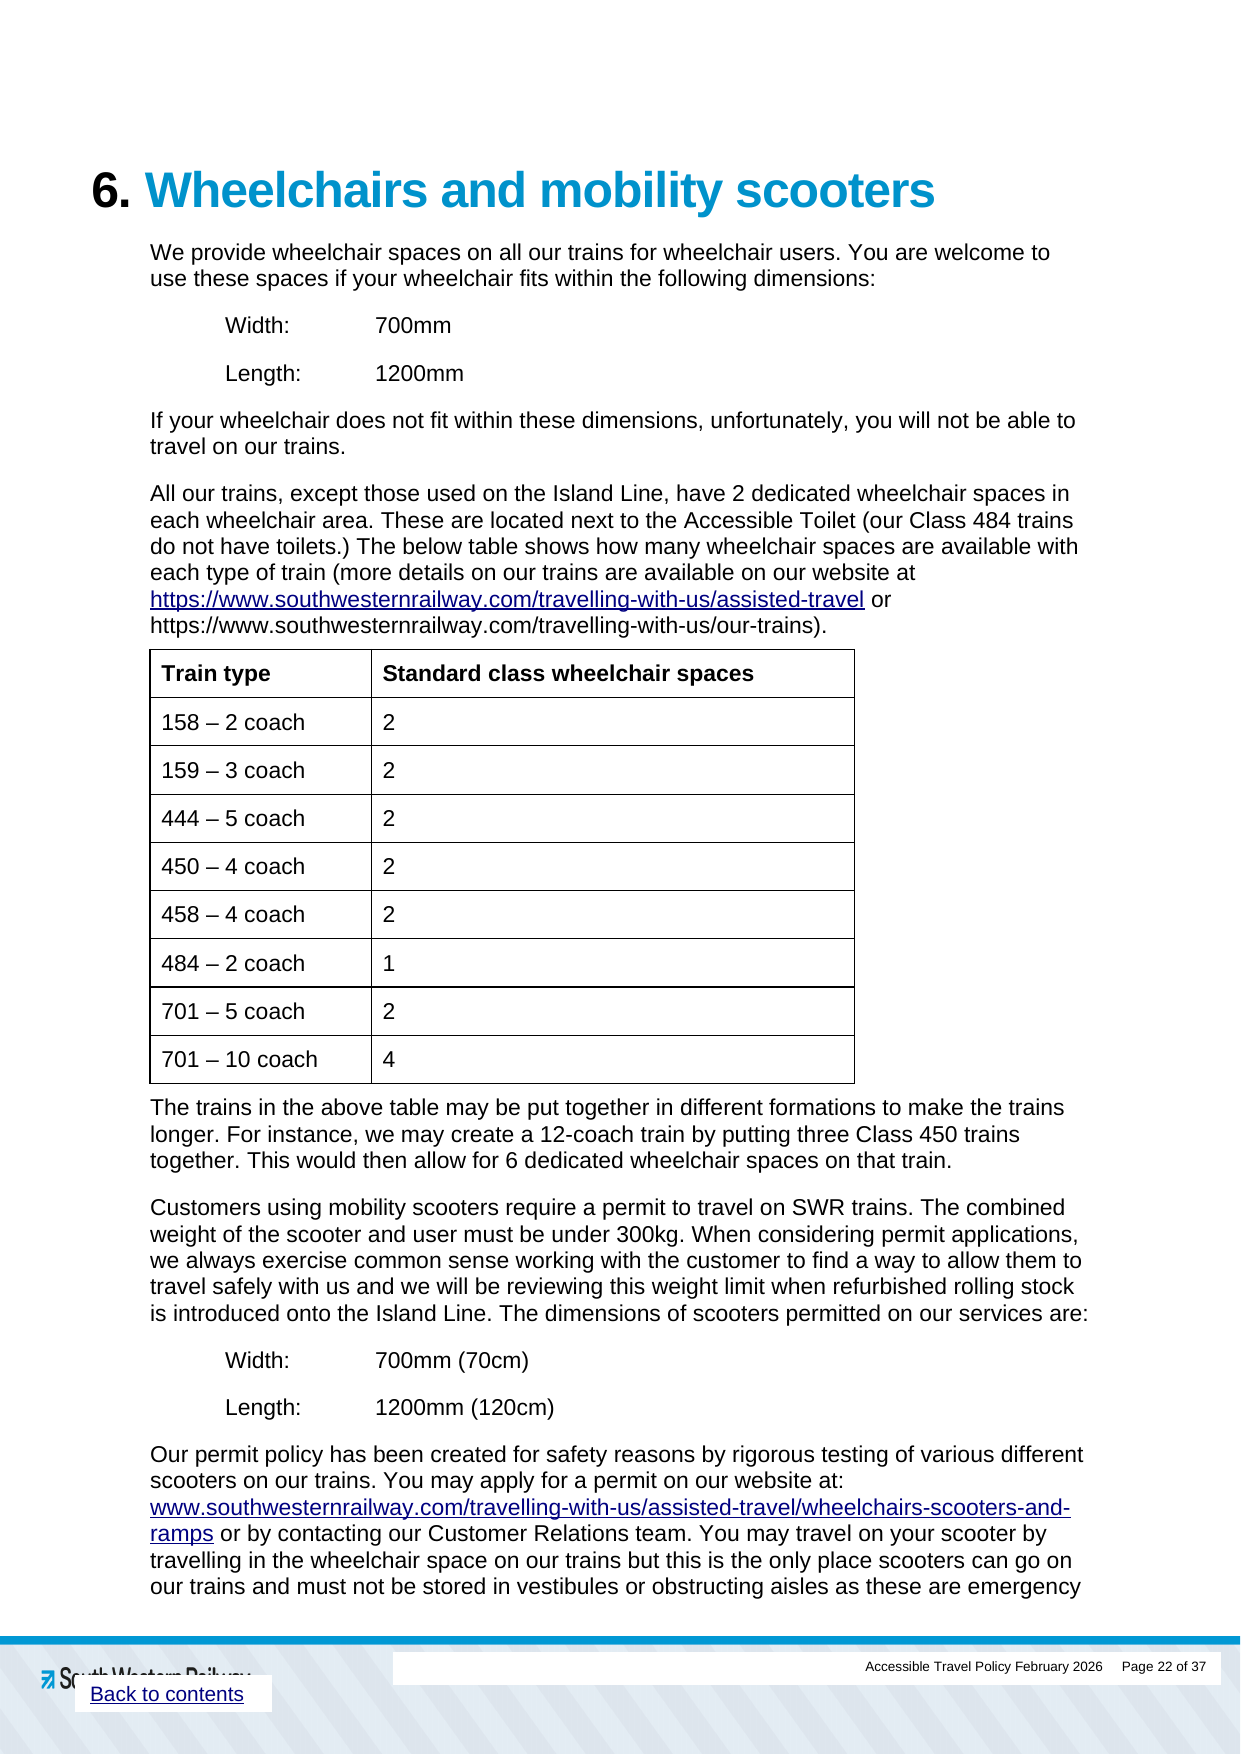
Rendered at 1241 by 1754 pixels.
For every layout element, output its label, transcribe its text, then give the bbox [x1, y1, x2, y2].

text The trains in the above table may be put together in different formations to make the trains longer. For instance, we may create a 12-coach train by putting three Class 450 trains together. This would then allow for 6 dedicated wheelchair spaces on that train. [150, 1094, 1090, 1173]
table_cell 2 [372, 698, 854, 745]
table_header Train type [151, 650, 371, 697]
table_cell 450 – 4 coach [151, 843, 371, 890]
table_cell 1 [372, 939, 854, 986]
table_cell 444 – 5 coach [151, 795, 371, 842]
text Length: 1200mm [150, 359, 1090, 386]
text Our permit policy has been created for safety reasons by rigorous testing of various different scooters on our trains. You may apply for a permit on our website at: www.southwesternrailway.com/travelling-with-us/assisted-travel/wheelchairs-scooters-and-ramps or by contacting our Customer Relations team. You may travel on your scooter by travelling in the wheelchair space on our trains but this is the only place scooters can go on our trains and must not be stored in vestibules or obstructing aisles as these are emergency [150, 1441, 1090, 1599]
table_cell 2 [372, 988, 854, 1034]
table_cell 484 – 2 coach [151, 939, 371, 986]
table_cell 159 – 3 coach [151, 746, 371, 793]
table_cell 2 [372, 795, 854, 842]
text We provide wheelchair spaces on all our trains for wheelchair users. You are welcome to use these spaces if your wheelchair fits within the following dimensions: [150, 239, 1090, 291]
table_cell 2 [372, 746, 854, 793]
table_cell 158 – 2 coach [151, 698, 371, 745]
table_cell 4 [372, 1036, 854, 1083]
table_cell 701 – 5 coach [151, 988, 371, 1034]
text Width: 700mm [150, 312, 1090, 339]
table_cell 2 [372, 891, 854, 938]
text Length: 1200mm (120cm) [150, 1394, 1090, 1420]
text Width: 700mm (70cm) [150, 1347, 1090, 1373]
text Customers using mobility scooters require a permit to travel on SWR trains. The combined weight of the scooter and user must be under 300kg. When considering permit applications, we always exercise common sense working with the customer to find a way to allow them to travel safely with us and we will be reviewing this weight limit when refurbished rolling stock is introduced onto the Island Line. The dimensions of scooters permitted on our services are: [150, 1194, 1090, 1326]
text If your wheelchair does not fit within these dimensions, unfortunately, you will not be able to travel on our trains. [150, 407, 1090, 459]
text All our trains, except those used on the Island Line, have 2 dedicated wheelchair spaces in each wheelchair area. These are located next to the Accessible Toilet (our Class 484 trains do not have toilets.) The below table shows how many wheelchair spaces are available with each type of train (more details on our trains are available on our website at https://www.southwesternrailway.com/travelling-with-us/assisted-travel or https://www.southwesternrailway.com/travelling-with-us/our-trains). [150, 480, 1090, 638]
table_cell 458 – 4 coach [151, 891, 371, 938]
subtitle Wheelchairs and mobility scooters [91, 160, 1090, 218]
table_cell 2 [372, 843, 854, 890]
table_header Standard class wheelchair spaces [372, 650, 854, 697]
table_cell 701 – 10 coach [151, 1036, 371, 1083]
